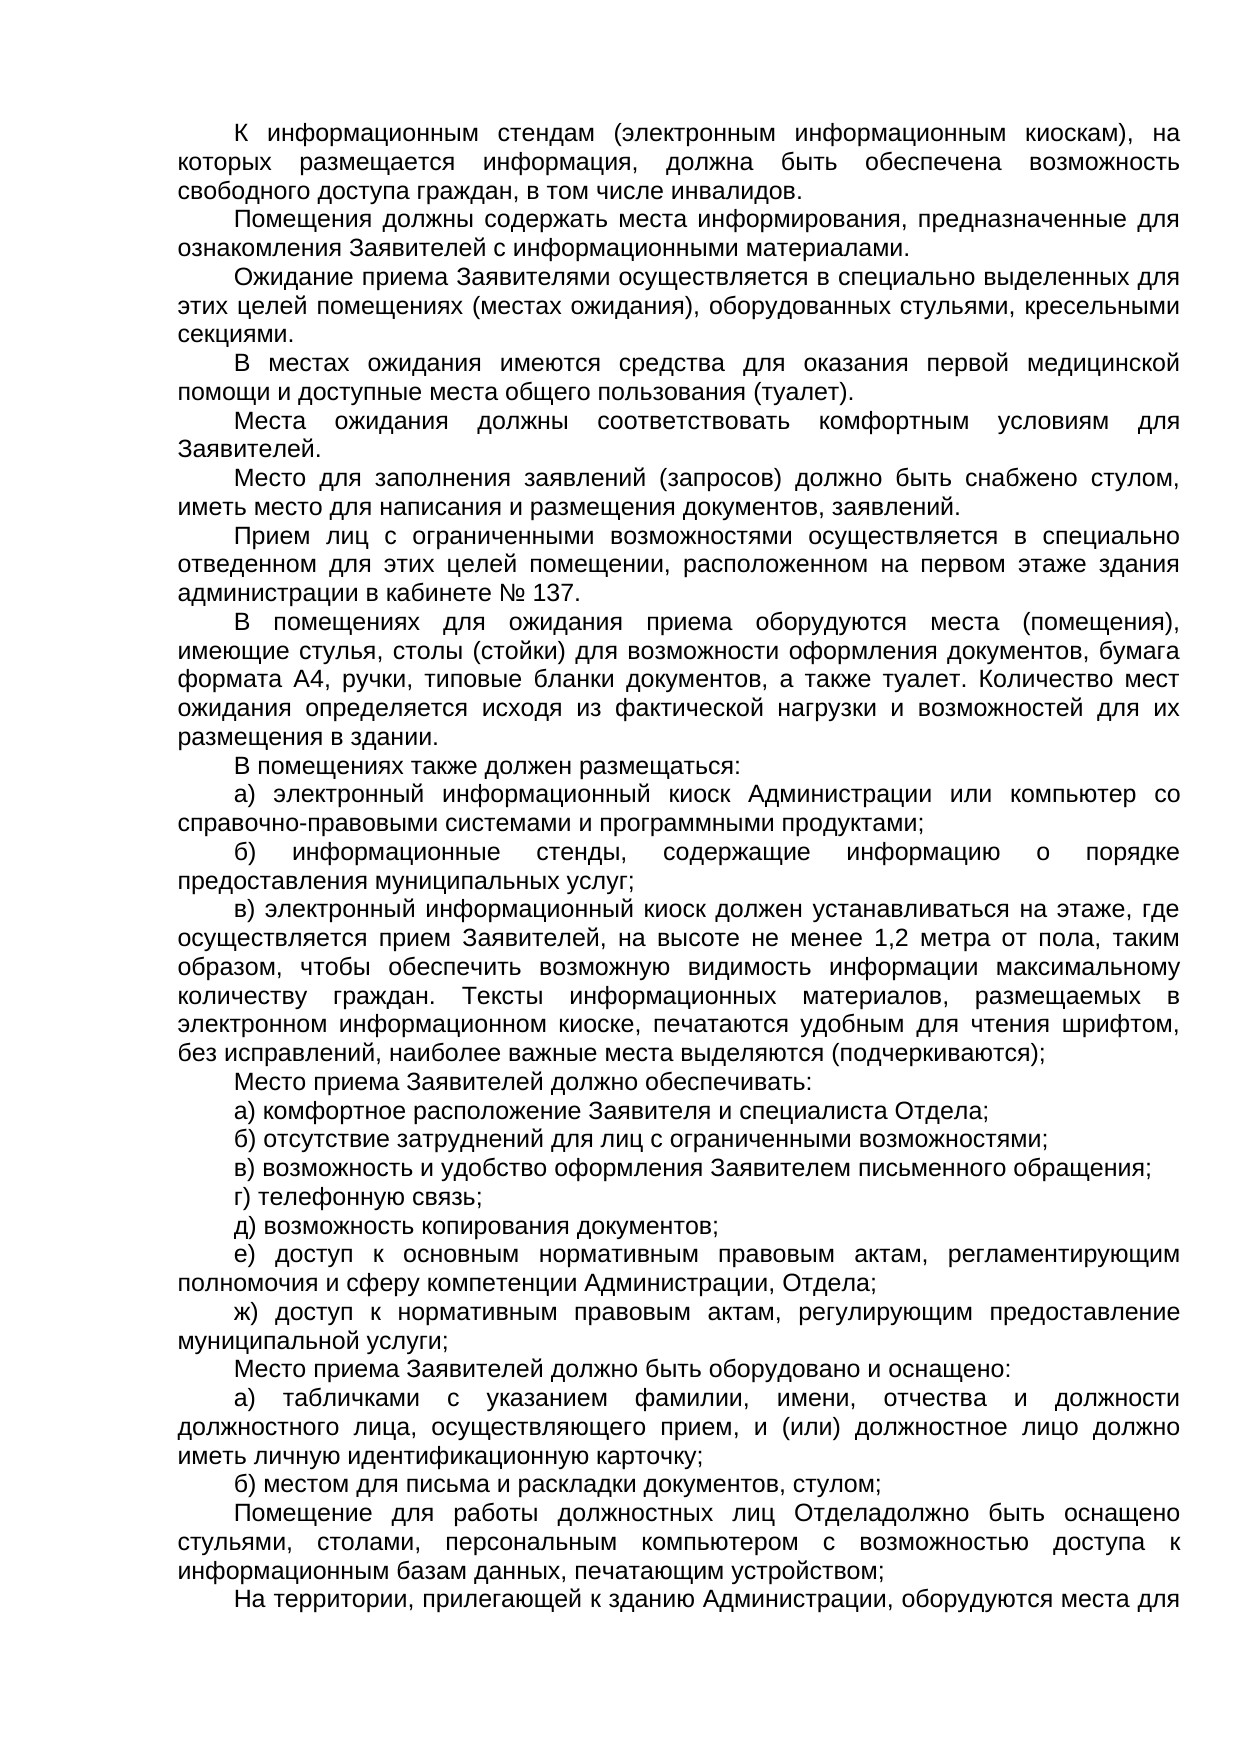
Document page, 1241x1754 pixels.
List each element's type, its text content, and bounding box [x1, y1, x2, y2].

text в) возможность и удобство оформления Заявителем письменного обращения; [177, 1153, 1181, 1182]
text а) электронный информационный киоск Администрации или компьютер со справочно-правовыми системами и программными продуктами; [177, 779, 1181, 837]
text б) местом для письма и раскладки документов, стулом; [177, 1469, 1181, 1498]
text Место приема Заявителей должно обеспечивать: [177, 1067, 1181, 1096]
text б) отсутствие затруднений для лиц с ограниченными возможностями; [177, 1124, 1181, 1153]
text б) информационные стенды, содержащие информацию о порядке предоставления муниципальных услуг; [177, 837, 1181, 894]
text ж) доступ к нормативным правовым актам, регулирующим предоставление муниципальной услуги; [177, 1297, 1181, 1354]
text г) телефонную связь; [177, 1182, 1181, 1211]
text В помещениях для ожидания приема оборудуются места (помещения), имеющие стулья, столы (стойки) для возможности оформления документов, бумага формата А4, ручки, типовые бланки документов, а также туалет. Количество мест ожидания определяется исходя из фактической нагрузки и возможностей для их размещения в здании. [177, 607, 1181, 751]
text К информационным стендам (электронным информационным киоскам), на которых размещается информация, должна быть обеспечена возможность свободного доступа граждан, в том числе инвалидов. [177, 118, 1181, 204]
text Прием лиц с ограниченными возможностями осуществляется в специально отведенном для этих целей помещении, расположенном на первом этаже здания администрации в кабинете № 137. [177, 521, 1181, 607]
text В местах ожидания имеются средства для оказания первой медицинской помощи и доступные места общего пользования (туалет). [177, 348, 1181, 406]
text На территории, прилегающей к зданию Администрации, оборудуются места для [177, 1584, 1181, 1613]
text д) возможность копирования документов; [177, 1211, 1181, 1239]
text Место для заполнения заявлений (запросов) должно быть снабжено стулом, иметь место для написания и размещения документов, заявлений. [177, 463, 1181, 521]
text Помещения должны содержать места информирования, предназначенные для ознакомления Заявителей с информационными материалами. [177, 204, 1181, 262]
text Ожидание приема Заявителями осуществляется в специально выделенных для этих целей помещениях (местах ожидания), оборудованных стульями, кресельными секциями. [177, 262, 1181, 348]
text В помещениях также должен размещаться: [177, 751, 1181, 779]
text Место приема Заявителей должно быть оборудовано и оснащено: [177, 1354, 1181, 1383]
text а) комфортное расположение Заявителя и специалиста Отдела; [177, 1096, 1181, 1124]
text Места ожидания должны соответствовать комфортным условиям для Заявителей. [177, 406, 1181, 463]
text е) доступ к основным нормативным правовым актам, регламентирующим полномочия и сферу компетенции Администрации, Отдела; [177, 1239, 1181, 1297]
text а) табличками с указанием фамилии, имени, отчества и должности должностного лица, осуществляющего прием, и (или) должностное лицо должно иметь личную идентификационную карточку; [177, 1383, 1181, 1469]
text Помещение для работы должностных лиц Отделадолжно быть оснащено стульями, столами, персональным компьютером с возможностью доступа к информационным базам данных, печатающим устройством; [177, 1498, 1181, 1584]
text в) электронный информационный киоск должен устанавливаться на этаже, где осуществляется прием Заявителей, на высоте не менее 1,2 метра от пола, таким образом, чтобы обеспечить возможную видимость информации максимальному количеству граждан. Тексты информационных материалов, размещаемых в электронном информационном киоске, печатаются удобным для чтения шрифтом, без исправлений, наиболее важные места выделяются (подчеркиваются); [177, 894, 1181, 1067]
